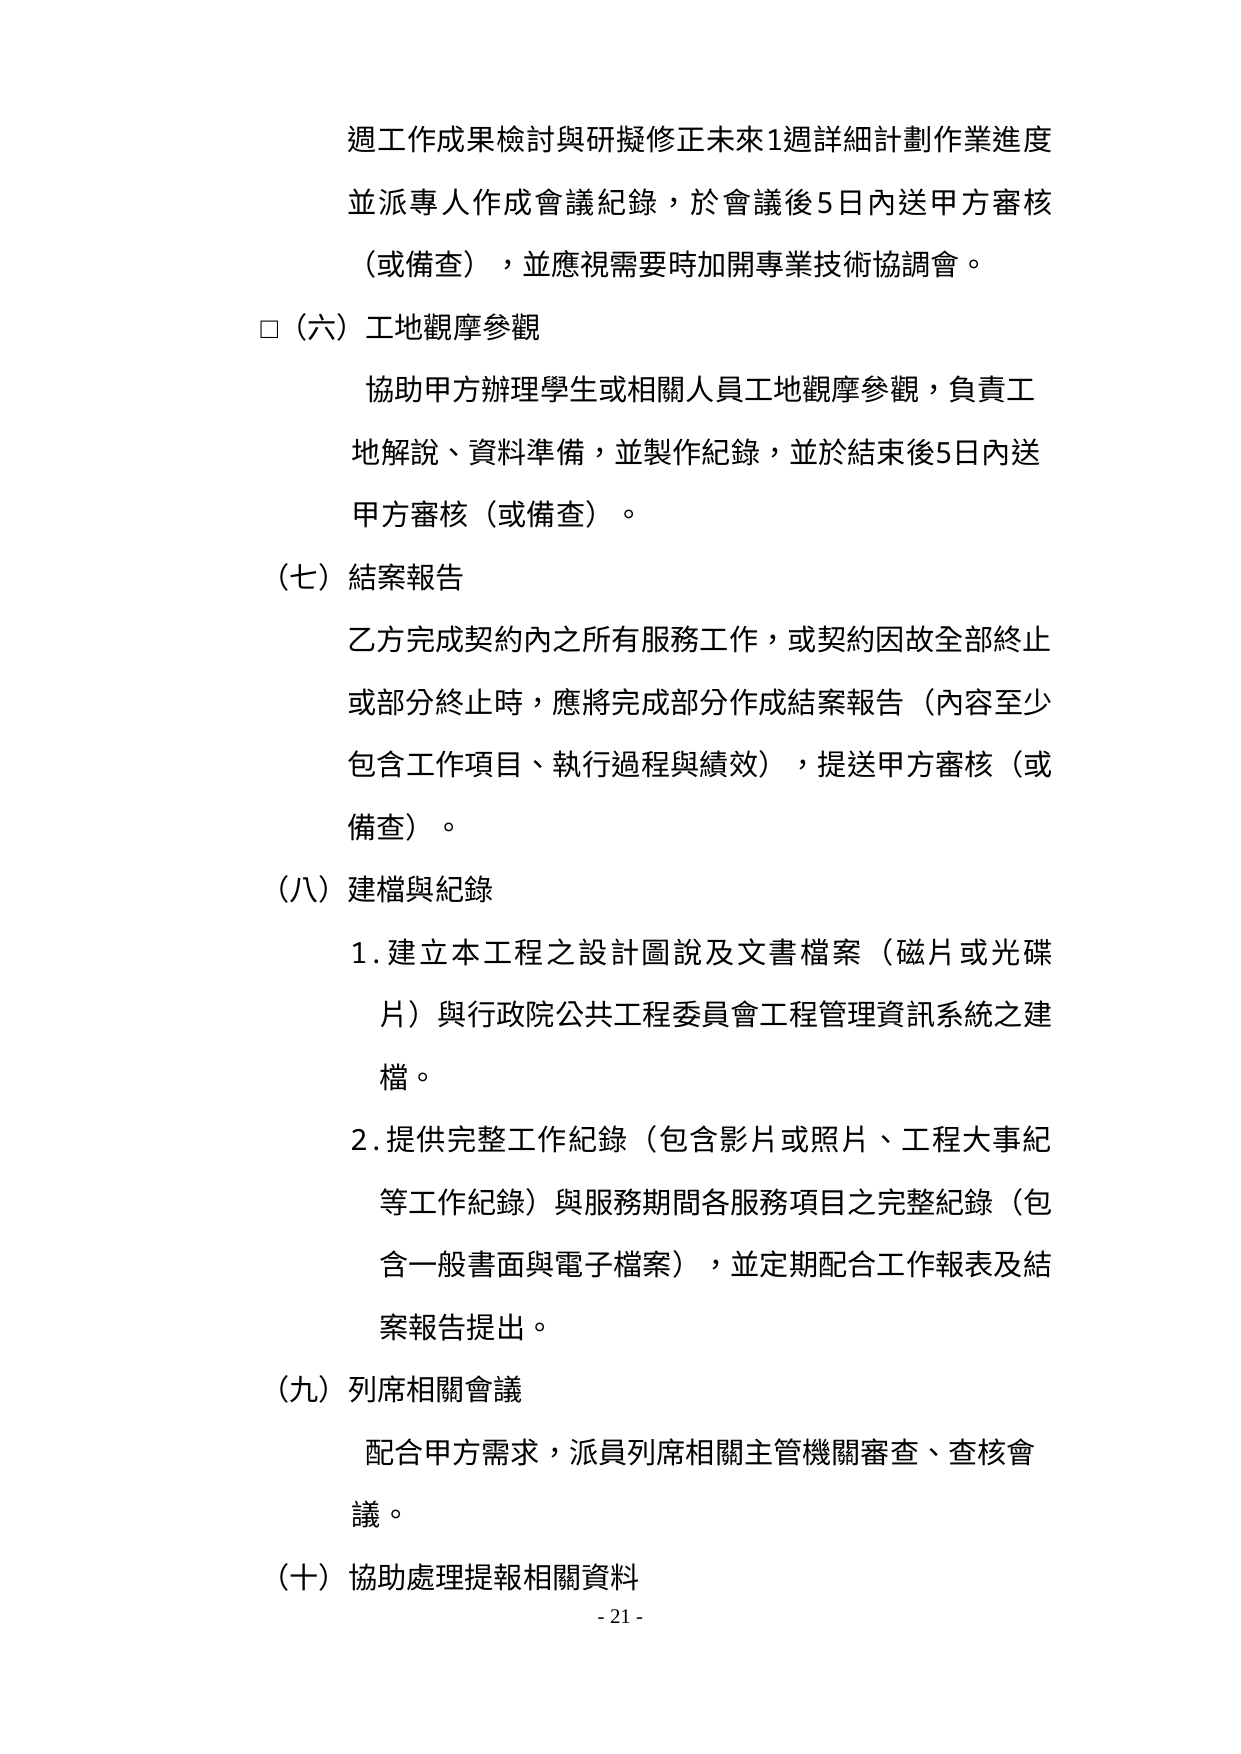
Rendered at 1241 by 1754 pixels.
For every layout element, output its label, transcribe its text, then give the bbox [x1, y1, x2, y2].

text 協助甲方辦理學生或相關人員工地觀摩參觀，負責工地解說、資料準備，並製作紀錄，並於結束後5日內送甲方審核（或備查）。 [260, 346, 1053, 534]
text 配合甲方需求，派員列席相關主管機關審查、查核會議。 [260, 1409, 1053, 1534]
text （十）協助處理提報相關資料 [187, 1534, 1053, 1596]
text （八）建檔與紀錄 [260, 846, 1053, 909]
text 乙方完成契約內之所有服務工作，或契約因故全部終止或部分終止時，應將完成部分作成結案報告（內容至少包含工作項目、執行過程與績效），提送甲方審核（或備查）。 [347, 596, 1053, 846]
text 1.建立本工程之設計圖說及文書檔案（磁片或光碟片）與行政院公共工程委員會工程管理資訊系統之建檔。 [350, 909, 1053, 1096]
text （九）列席相關會議 [187, 1346, 1053, 1409]
text □（六）工地觀摩參觀 [187, 284, 1053, 346]
text （七）結案報告 [187, 534, 1053, 596]
text 由乙方專案計畫主持人或專案經理主持，安排相關規劃設計監造及施工廠商每週1次派專業代表出席，就近1週工作成果檢討與研擬修正未來1週詳細計劃作業進度，並派專人作成會議紀錄，於會議後5日內送甲方審核（或備查），並應視需要時加開專業技術協調會。 [347, 96, 1053, 284]
text 2.提供完整工作紀錄（包含影片或照片、工程大事紀等工作紀錄）與服務期間各服務項目之完整紀錄（包含一般書面與電子檔案），並定期配合工作報表及結案報告提出。 [350, 1096, 1053, 1346]
